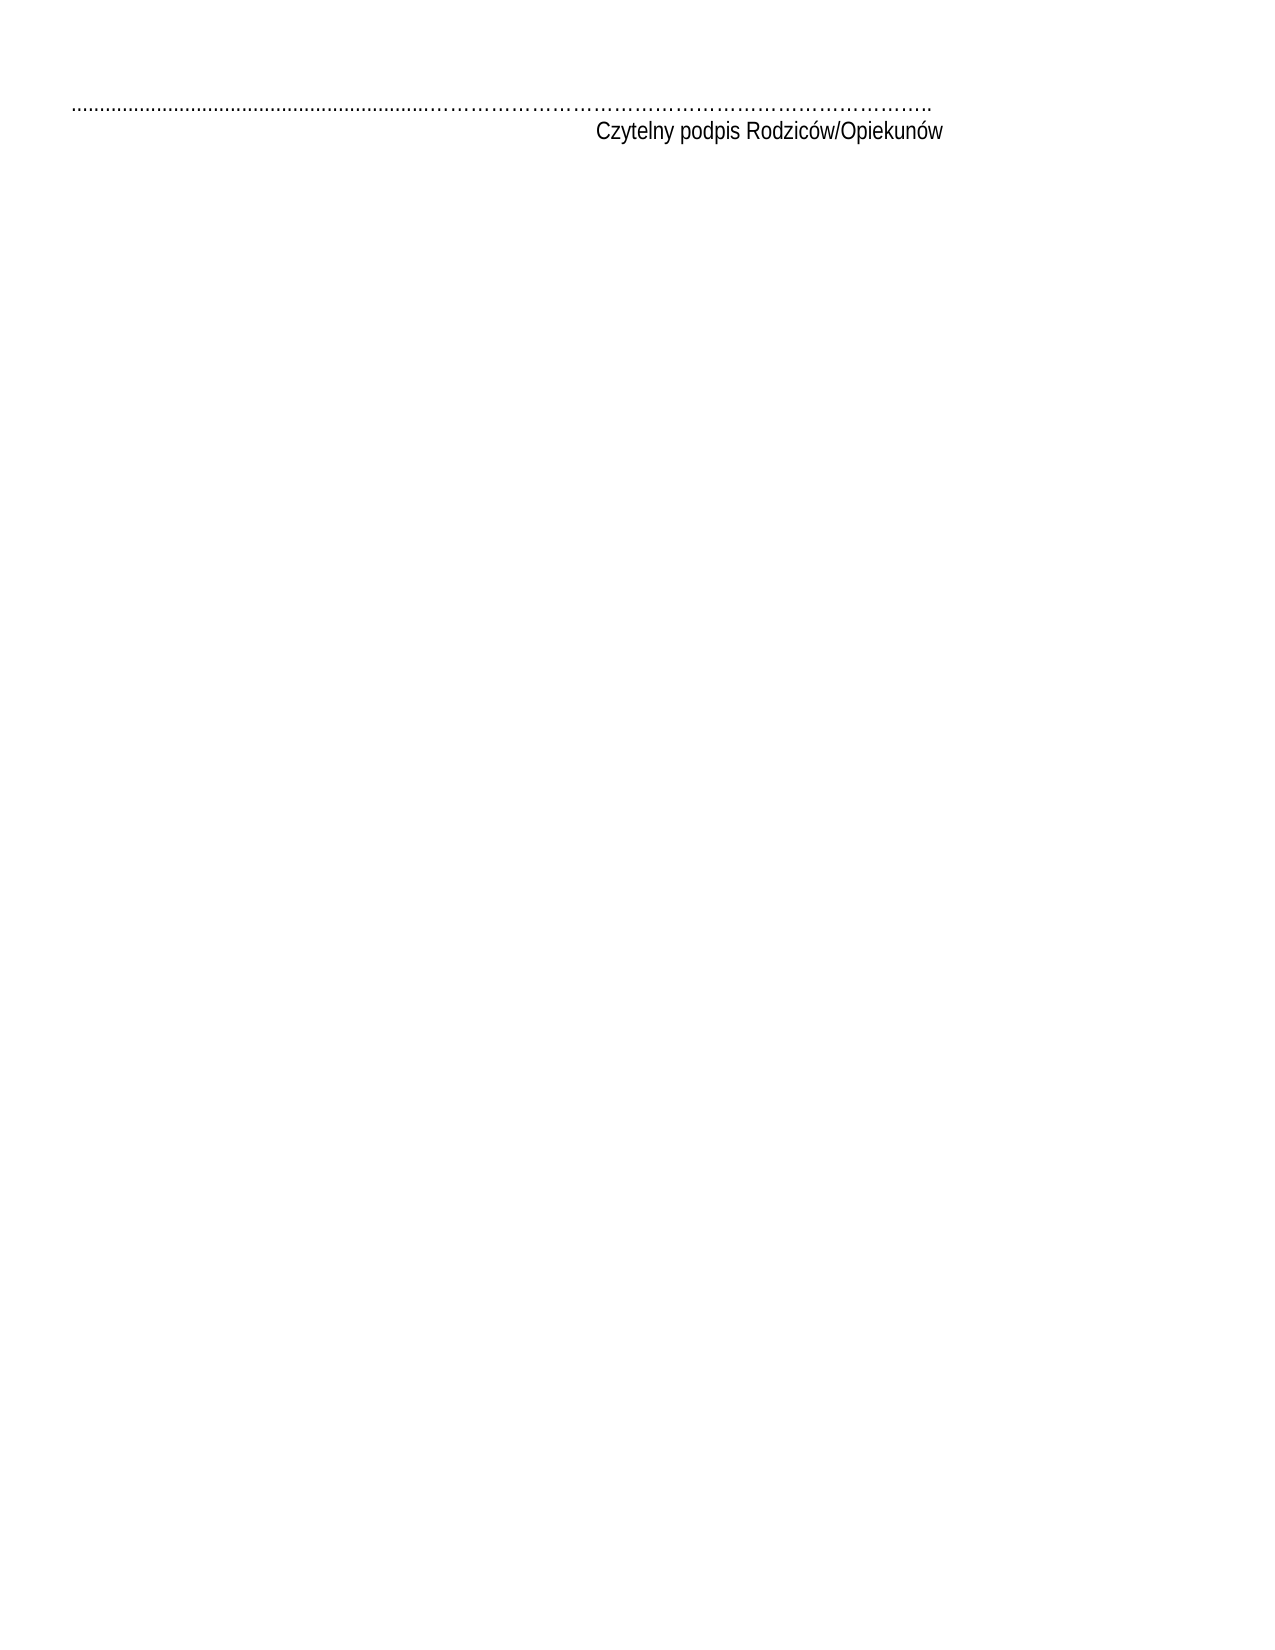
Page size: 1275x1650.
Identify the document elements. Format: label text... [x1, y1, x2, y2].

text ...............................................................……………………………………………………………….. [71, 88, 1204, 116]
text Czytelny podpis Rodziców/Opiekunów [71, 116, 1204, 145]
